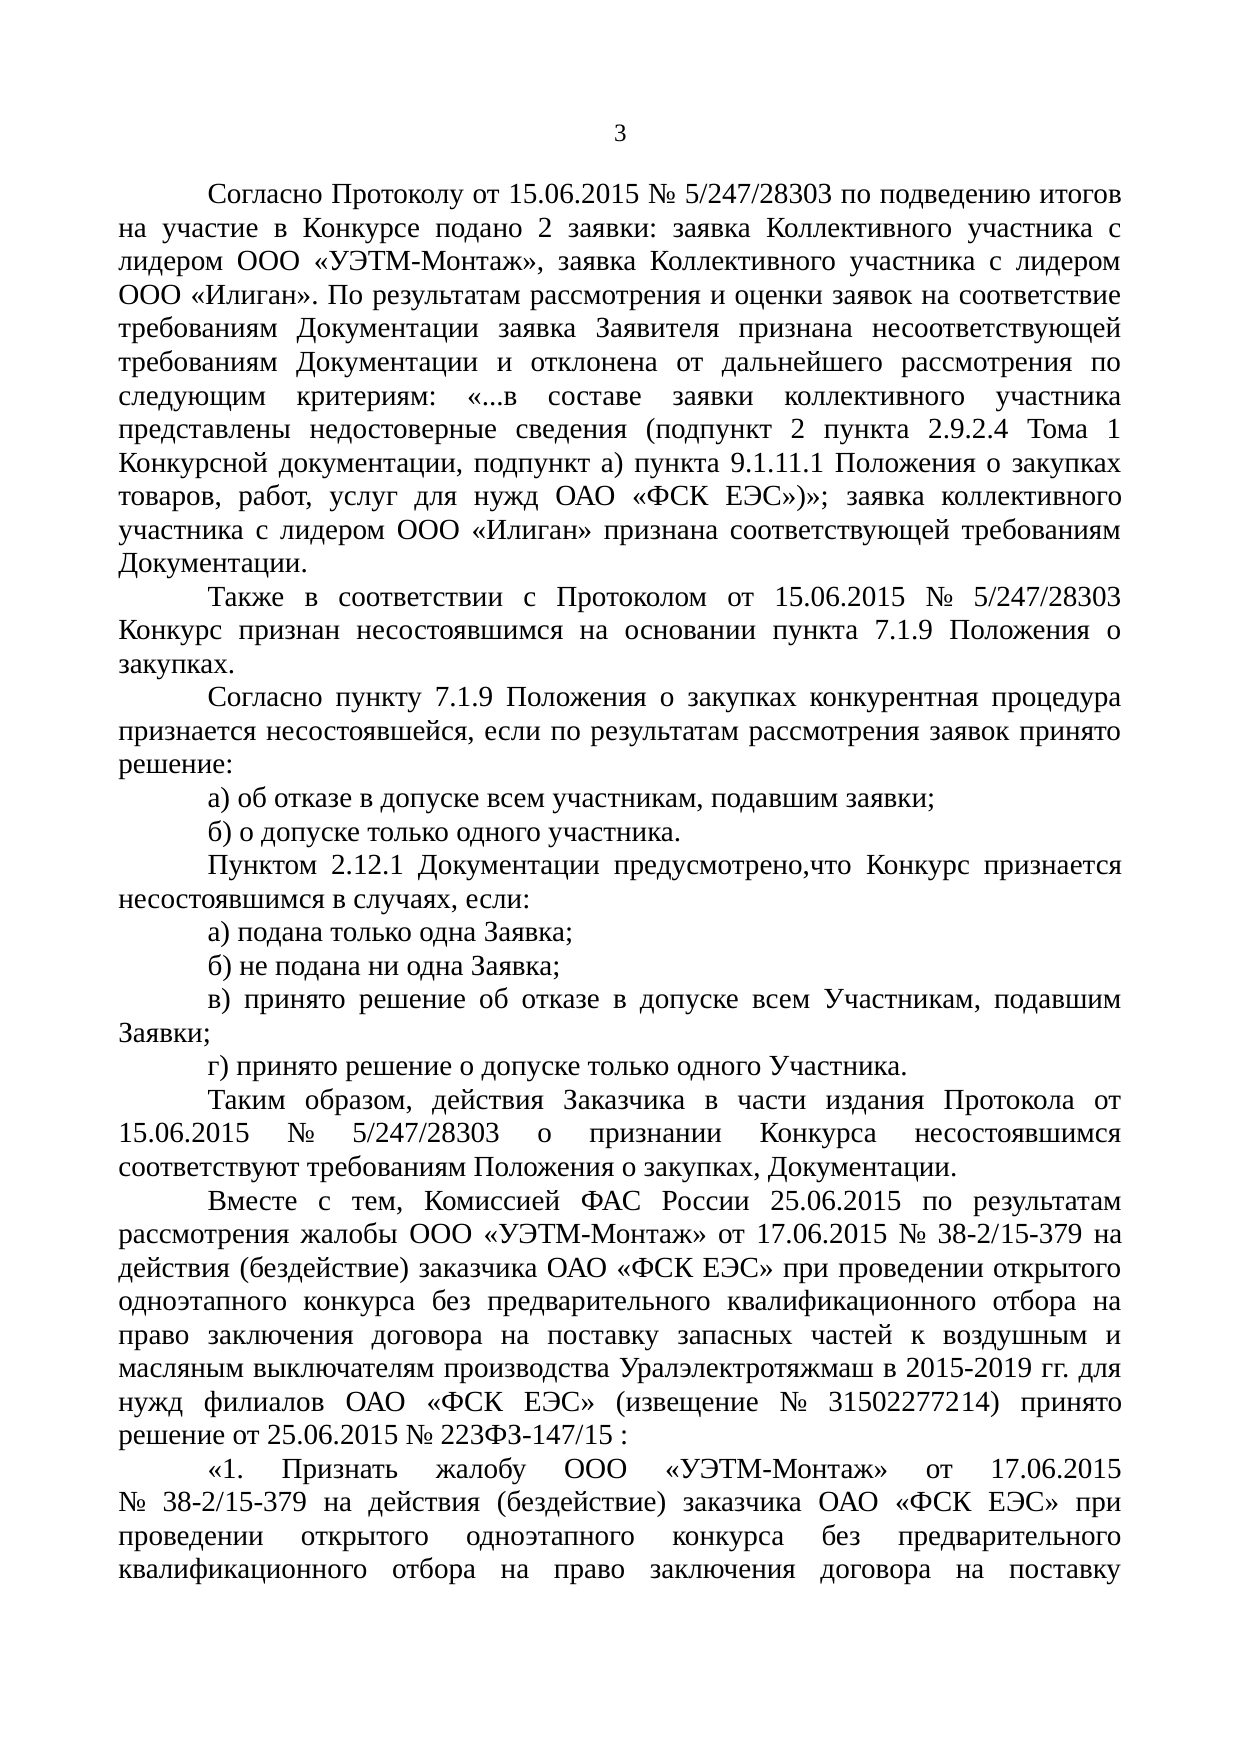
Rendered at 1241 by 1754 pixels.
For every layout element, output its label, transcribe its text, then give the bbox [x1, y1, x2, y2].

text б) о допуске только одного участника. [118, 814, 1122, 847]
text Таким образом, действия Заказчика в части издания Протокола от 15.06.2015 № 5/247/28303 о признании Конкурса несостоявшимся соответствуют требованиям Положения о закупках, Документации. [118, 1082, 1122, 1183]
text г) принято решение о допуске только одного Участника. [118, 1048, 1122, 1082]
text а) подана только одна Заявка; [118, 914, 1122, 948]
text Вместе с тем, Комиссией ФАС России 25.06.2015 по результатам рассмотрения жалобы ООО «УЭТМ-Монтаж» от 17.06.2015 № 38-2/15-379 на действия (бездействие) заказчика ОАО «ФСК ЕЭС» при проведении открытого одноэтапного конкурса без предварительного квалификационного отбора на право заключения договора на поставку запасных частей к воздушным и масляным выключателям производства Уралэлектротяжмаш в 2015-2019 гг. для нужд филиалов ОАО «ФСК ЕЭС» (извещение № 31502277214) принято решение от 25.06.2015 № 223ФЗ-147/15 : [118, 1183, 1122, 1451]
text Пунктом 2.12.1 Документации предусмотрено,что Конкурс признается несостоявшимся в случаях, если: [118, 847, 1122, 914]
text Согласно пункту 7.1.9 Положения о закупках конкурентная процедура признается несостоявшейся, если по результатам рассмотрения заявок принято решение: [118, 679, 1122, 780]
text а) об отказе в допуске всем участникам, подавшим заявки; [118, 780, 1122, 814]
text «1. Признать жалобу ООО «УЭТМ-Монтаж» от 17.06.2015 № 38-2/15-379 на действия (бездействие) заказчика ОАО «ФСК ЕЭС» при проведении открытого одноэтапного конкурса без предварительного квалификационного отбора на право заключения договора на поставку [118, 1451, 1122, 1585]
text Также в соответствии с Протоколом от 15.06.2015 № 5/247/28303 Конкурс признан несостоявшимся на основании пункта 7.1.9 Положения о закупках. [118, 579, 1122, 679]
text б) не подана ни одна Заявка; [118, 948, 1122, 981]
text в) принято решение об отказе в допуске всем Участникам, подавшим Заявки; [118, 981, 1122, 1048]
text Согласно Протоколу от 15.06.2015 № 5/247/28303 по подведению итогов на участие в Конкурсе подано 2 заявки: заявка Коллективного участника с лидером ООО «УЭТМ-Монтаж», заявка Коллективного участника с лидером ООО «Илиган». По результатам рассмотрения и оценки заявок на соответствие требованиям Документации заявка Заявителя признана несоответствующей требованиям Документации и отклонена от дальнейшего рассмотрения по следующим критериям: «...в составе заявки коллективного участника представлены недостоверные сведения (подпункт 2 пункта 2.9.2.4 Тома 1 Конкурсной документации, подпункт а) пункта 9.1.11.1 Положения о закупках товаров, работ, услуг для нужд ОАО «ФСК ЕЭС»)»; заявка коллективного участника с лидером ООО «Илиган» признана соответствующей требованиям Документации. [118, 176, 1122, 579]
